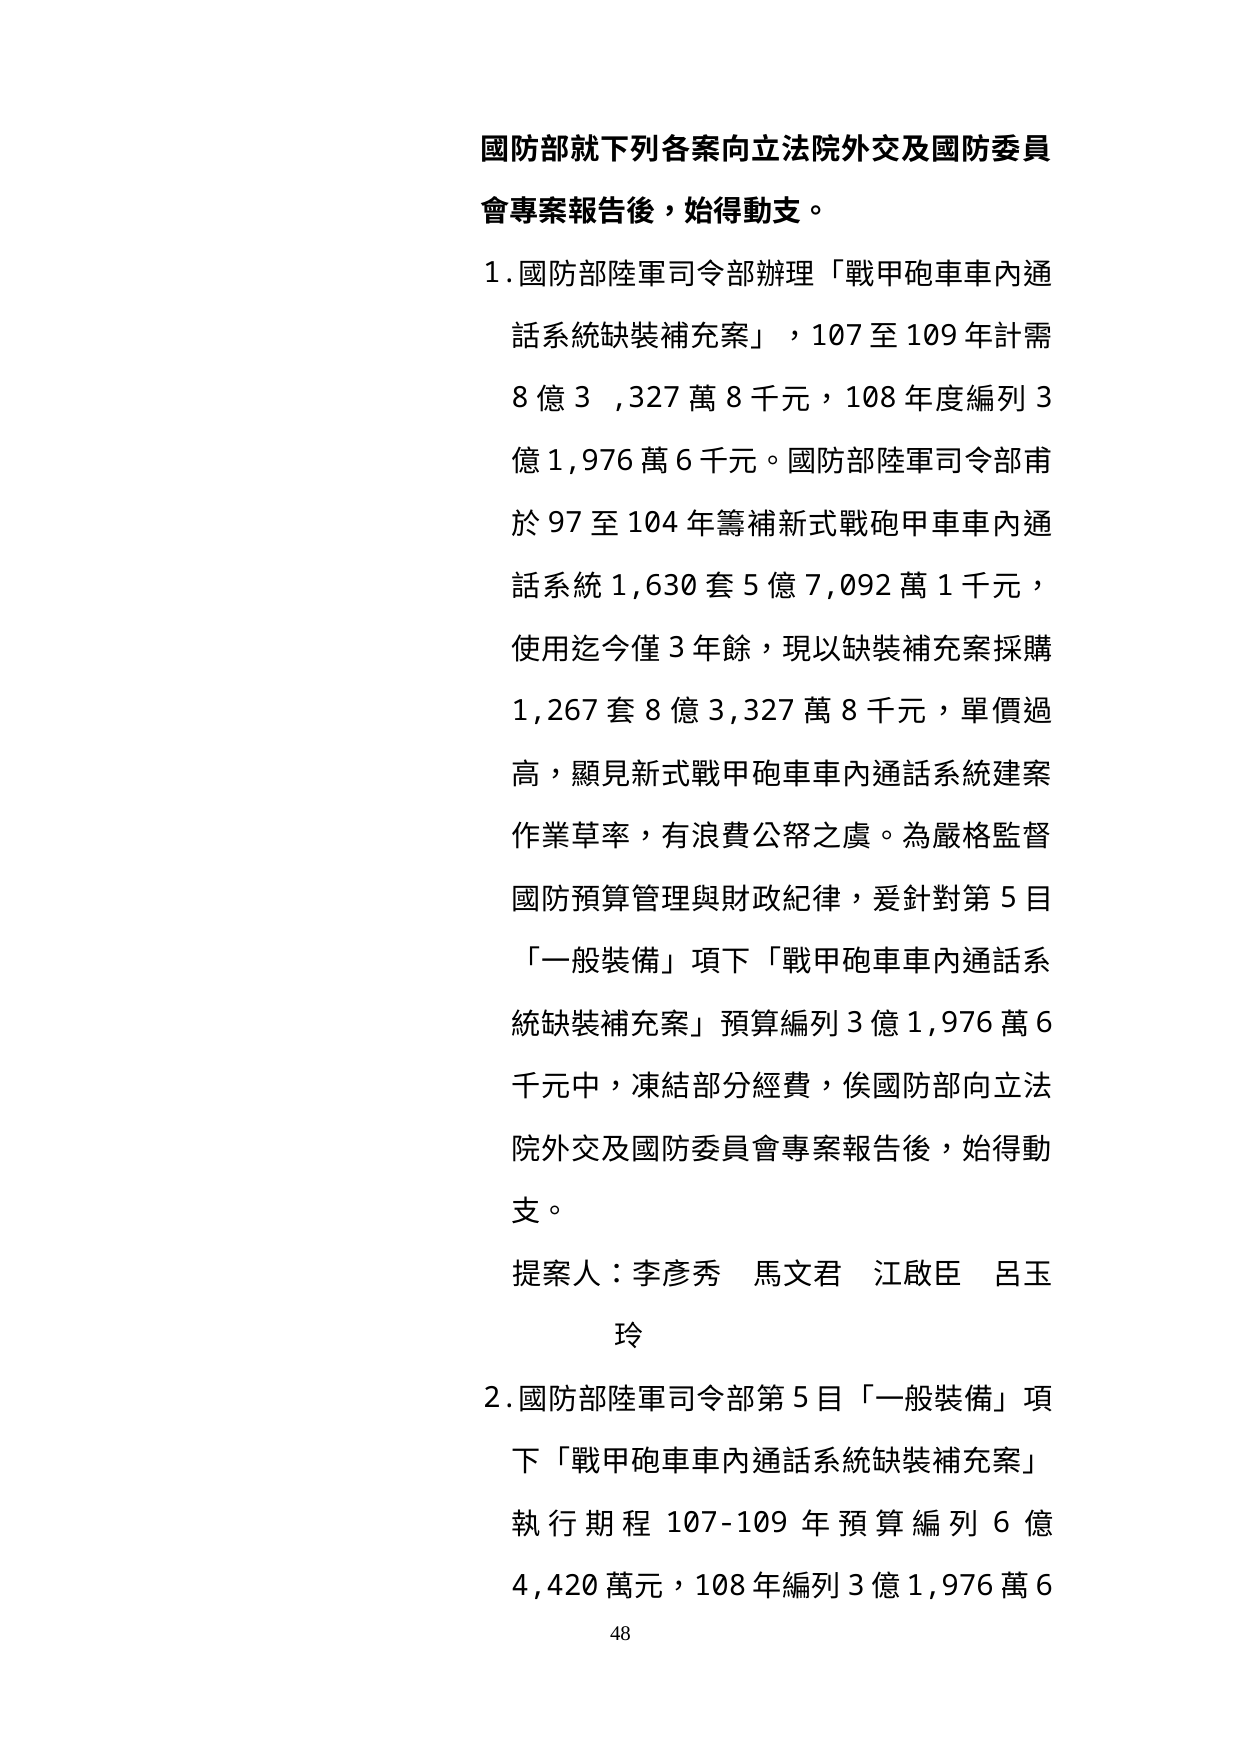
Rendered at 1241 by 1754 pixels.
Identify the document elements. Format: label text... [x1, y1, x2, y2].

text 提案人：李彥秀 馬文君 江啟臣 呂玉玲 [512, 1230, 1053, 1355]
text 國防部就下列各案向立法院外交及國防委員會專案報告後，始得動支。 [362, 105, 1053, 230]
text 1.國防部陸軍司令部辦理「戰甲砲車車內通話系統缺裝補充案」，107至109年計需8億3 ,327萬8千元，108年度編列3億1,976萬6千元。國防部陸軍司令部甫於97至104年籌補新式戰砲甲車車內通話系統1,630套5億7,092萬1千元，使用迄今僅3年餘，現以缺裝補充案採購1,267套8億3,327萬8千元，單價過高，顯見新式戰甲砲車車內通話系統建案作業草率，有浪費公帑之虞。為嚴格監督國防預算管理與財政紀律，爰針對第5目「一般裝備」項下「戰甲砲車車內通話系統缺裝補充案」預算編列3億1,976萬6千元中，凍結部分經費，俟國防部向立法院外交及國防委員會專案報告後，始得動支。 [483, 230, 1053, 1230]
text 2.國防部陸軍司令部第5目「一般裝備」項下「戰甲砲車車內通話系統缺裝補充案」執行期程107-109年預算編列6億4,420萬元，108年編列3億1,976萬6 [483, 1355, 1053, 1605]
